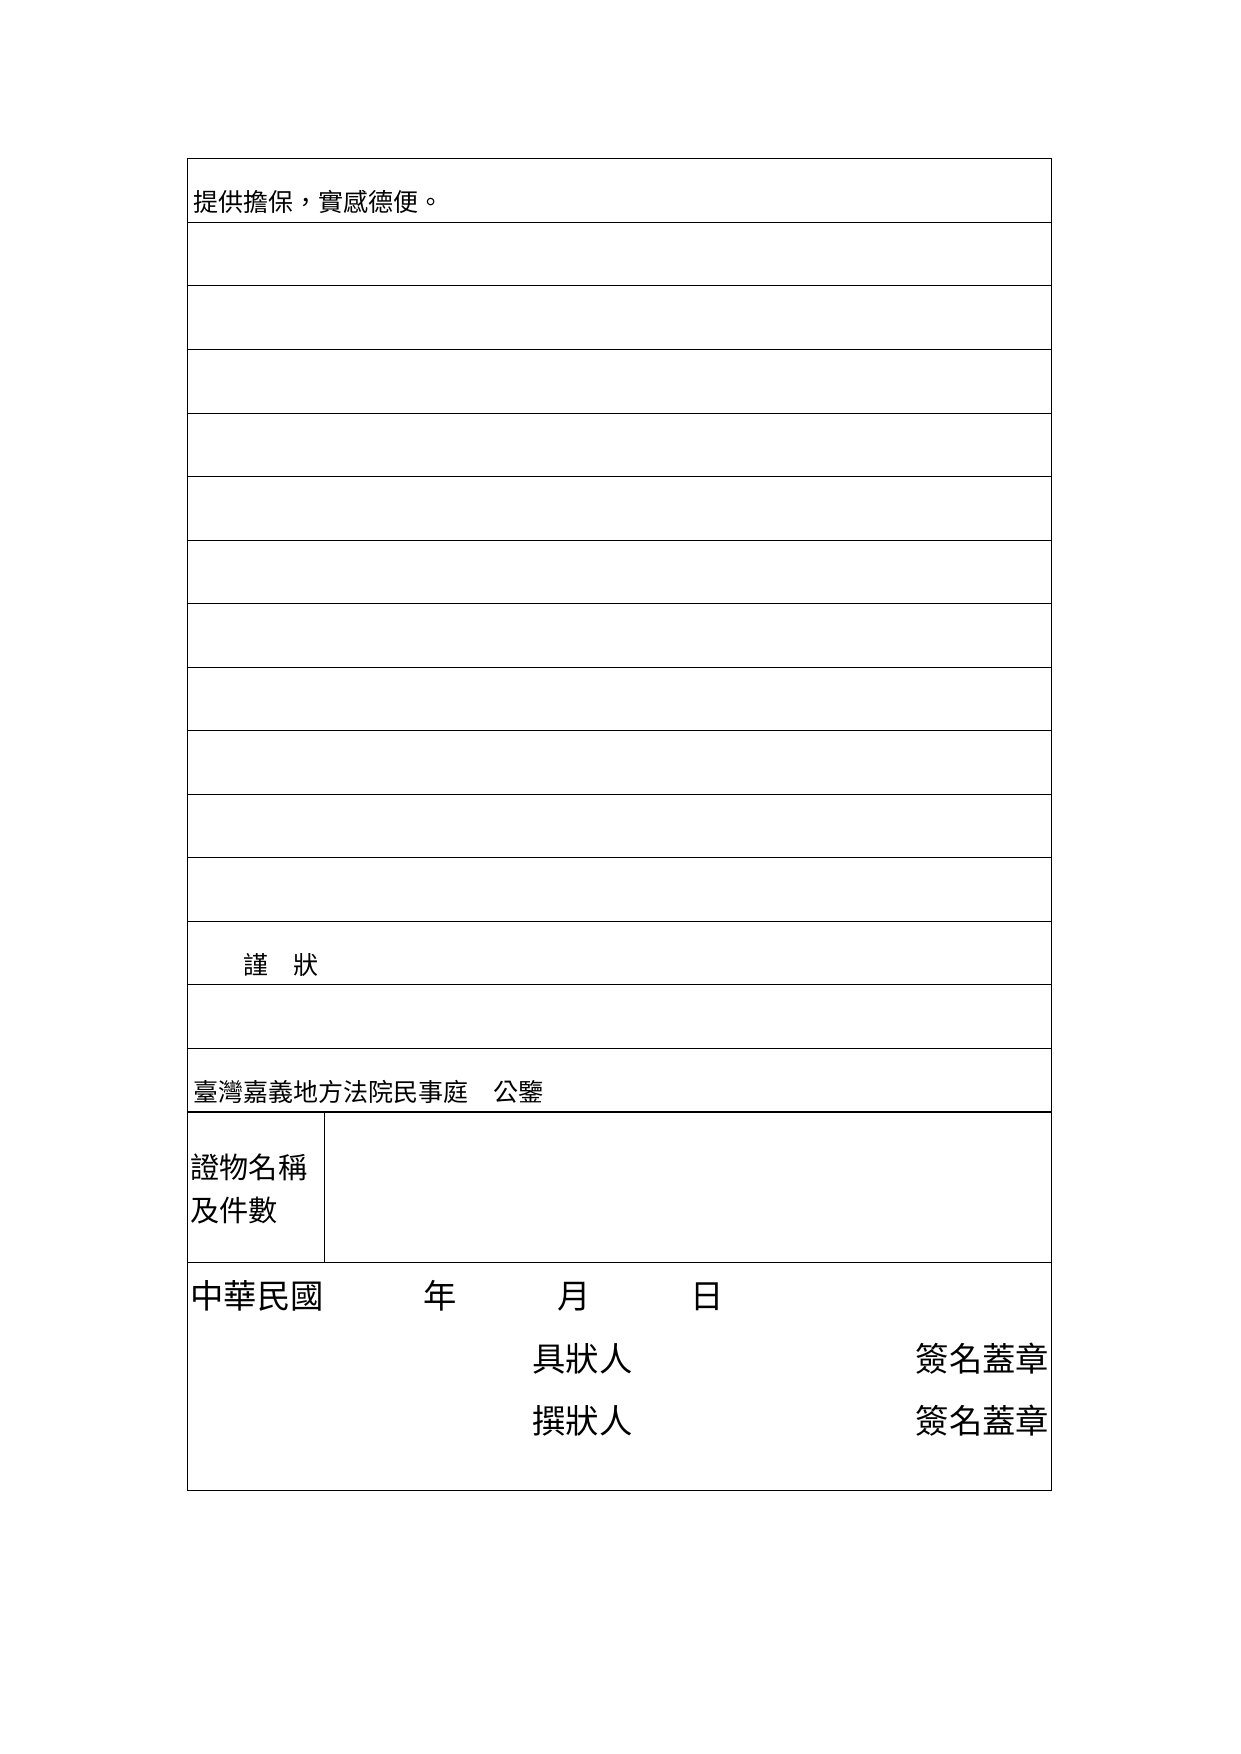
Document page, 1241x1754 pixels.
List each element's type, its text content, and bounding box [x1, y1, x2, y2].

table_cell [188, 731, 1051, 794]
table_cell [188, 858, 1051, 921]
table_cell [188, 668, 1051, 730]
table_cell 證物名稱 及件數 [188, 1113, 324, 1262]
table_cell [188, 477, 1051, 539]
table_cell [188, 985, 1051, 1048]
table_cell [188, 541, 1051, 603]
table_cell 謹 狀 [188, 922, 1051, 984]
table_cell [188, 350, 1051, 412]
table_cell [325, 1113, 1051, 1262]
table_cell 臺灣嘉義地方法院民事庭 公鑒 [188, 1049, 1051, 1111]
table_cell [188, 414, 1051, 476]
table_cell [188, 795, 1051, 857]
table_cell 提供擔保，實感德便。 [188, 159, 1051, 222]
table_cell [188, 223, 1051, 285]
table_cell [188, 286, 1051, 349]
table_cell [188, 604, 1051, 667]
table_cell 中華民國 年 月 日 具狀人 簽名蓋章 撰狀人 簽名蓋章 [188, 1263, 1051, 1490]
